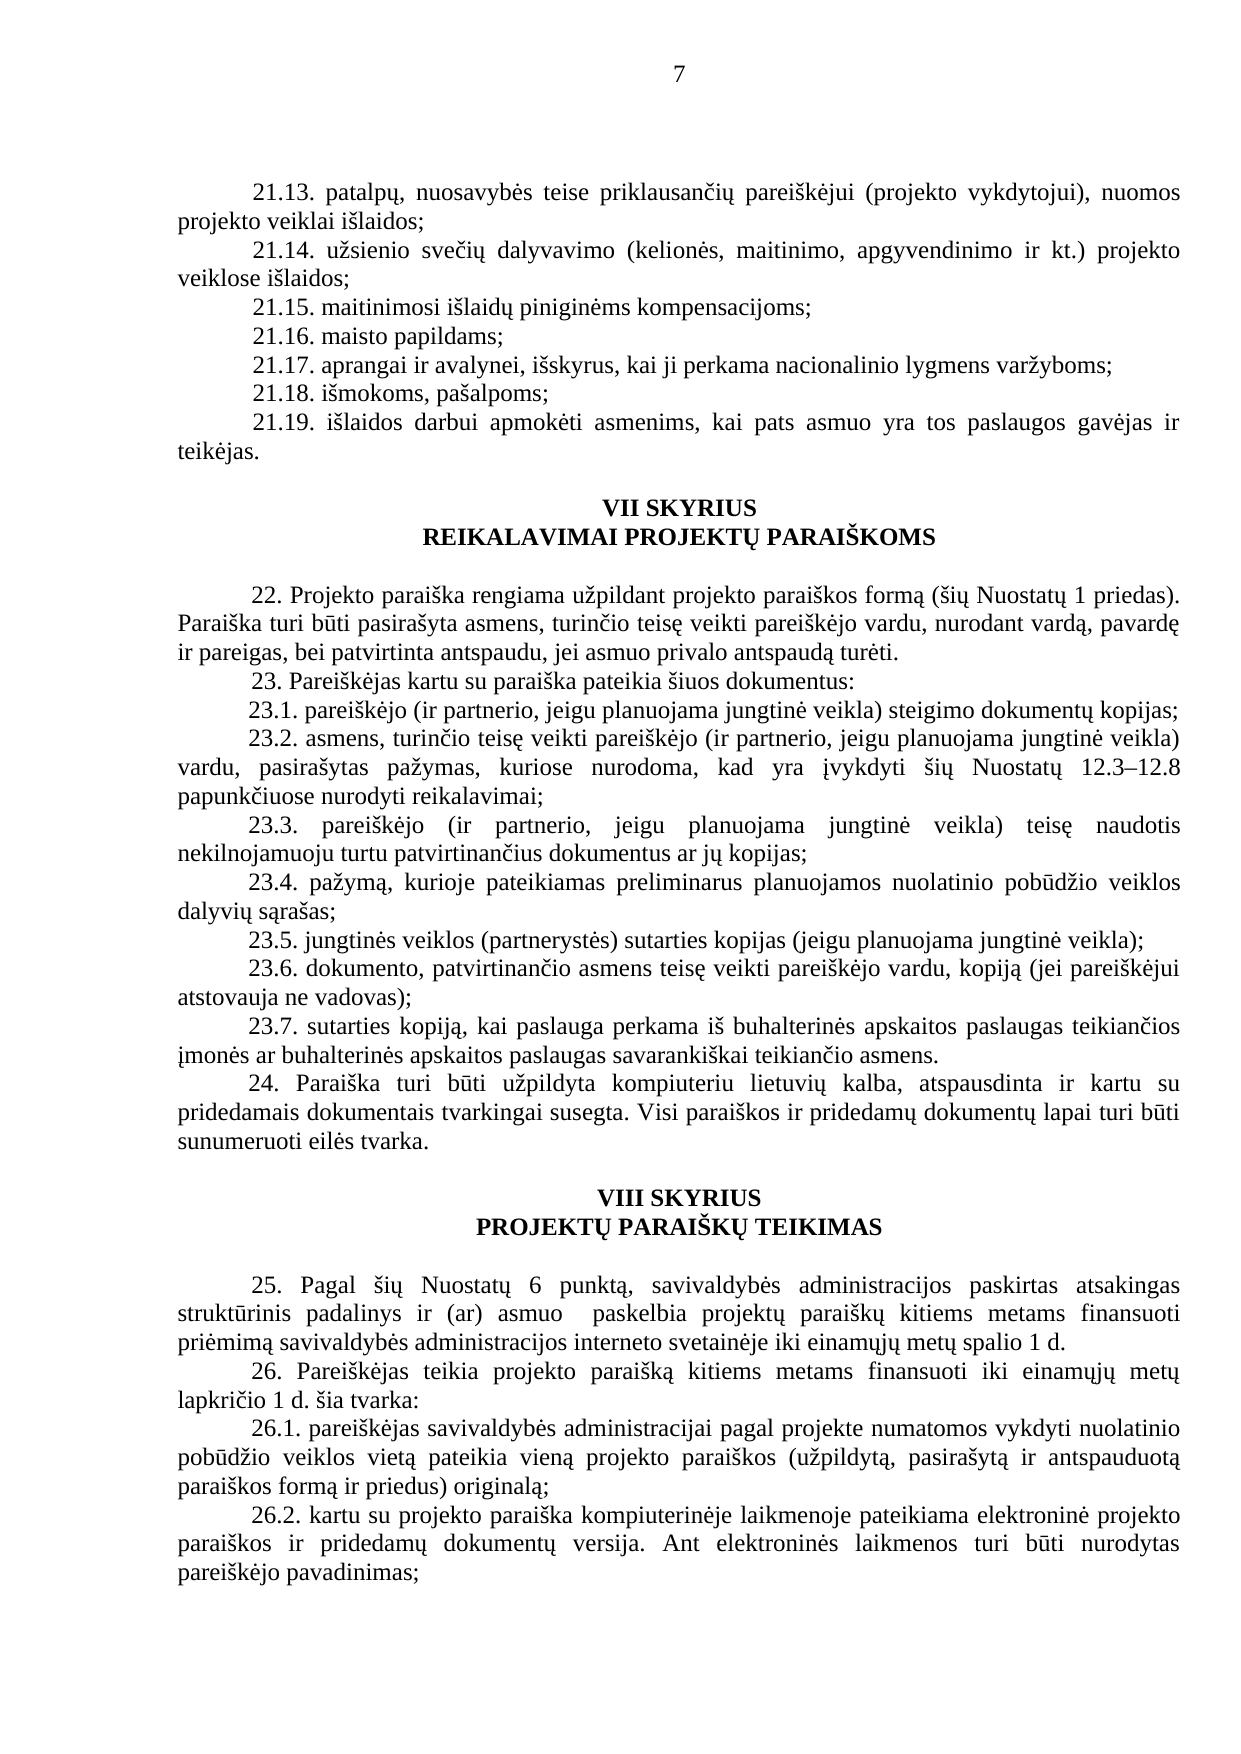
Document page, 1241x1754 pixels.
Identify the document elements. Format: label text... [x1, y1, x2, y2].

text 21.13. patalpų, nuosavybės teise priklausančių pareiškėjui (projekto vykdytojui), nuomos projekto veiklai išlaidos; [177, 177, 1181, 235]
text 25. Pagal šių Nuostatų 6 punktą, savivaldybės administracijos paskirtas atsakingas struktūrinis padalinys ir (ar) asmuo paskelbia projektų paraiškų kitiems metams finansuoti priėmimą savivaldybės administracijos interneto svetainėje iki einamųjų metų spalio 1 d. [177, 1270, 1181, 1356]
text 26.2. kartu su projekto paraiška kompiuterinėje laikmenoje pateikiama elektroninė projekto paraiškos ir pridedamų dokumentų versija. Ant elektroninės laikmenos turi būti nurodytas pareiškėjo pavadinimas; [177, 1500, 1181, 1586]
text 21.17. aprangai ir avalynei, išskyrus, kai ji perkama nacionalinio lygmens varžyboms; [177, 350, 1181, 378]
text 21.15. maitinimosi išlaidų piniginėms kompensacijoms; [177, 292, 1181, 321]
text 23. Pareiškėjas kartu su paraiška pateikia šiuos dokumentus: [177, 666, 1181, 695]
text 23.6. dokumento, patvirtinančio asmens teisę veikti pareiškėjo vardu, kopiją (jei pareiškėjui atstovauja ne vadovas); [177, 953, 1181, 1011]
text 21.19. išlaidos darbui apmokėti asmenims, kai pats asmuo yra tos paslaugos gavėjas ir teikėjas. [177, 407, 1181, 465]
text 23.2. asmens, turinčio teisę veikti pareiškėjo (ir partnerio, jeigu planuojama jungtinė veikla) vardu, pasirašytas pažymas, kuriose nurodoma, kad yra įvykdyti šių Nuostatų 12.3–12.8 papunkčiuose nurodyti reikalavimai; [177, 723, 1181, 810]
text 23.1. pareiškėjo (ir partnerio, jeigu planuojama jungtinė veikla) steigimo dokumentų kopijas; [177, 695, 1181, 723]
text 26.1. pareiškėjas savivaldybės administracijai pagal projekte numatomos vykdyti nuolatinio pobūdžio veiklos vietą pateikia vieną projekto paraiškos (užpildytą, pasirašytą ir antspauduotą paraiškos formą ir priedus) originalą; [177, 1413, 1181, 1500]
text VII SKYRIUS [177, 493, 1181, 522]
text VIII SKYRIUS [177, 1183, 1181, 1212]
text 23.5. jungtinės veiklos (partnerystės) sutarties kopijas (jeigu planuojama jungtinė veikla); [177, 925, 1181, 953]
text REIKALAVIMAI PROJEKTŲ PARAIŠKOMS [177, 522, 1181, 551]
text 21.18. išmokoms, pašalpoms; [177, 378, 1181, 407]
text 23.7. sutarties kopiją, kai paslauga perkama iš buhalterinės apskaitos paslaugas teikiančios įmonės ar buhalterinės apskaitos paslaugas savarankiškai teikiančio asmens. [177, 1011, 1181, 1068]
text 23.4. pažymą, kurioje pateikiamas preliminarus planuojamos nuolatinio pobūdžio veiklos dalyvių sąrašas; [177, 867, 1181, 925]
text 21.16. maisto papildams; [177, 321, 1181, 350]
text 24. Paraiška turi būti užpildyta kompiuteriu lietuvių kalba, atspausdinta ir kartu su pridedamais dokumentais tvarkingai susegta. Visi paraiškos ir pridedamų dokumentų lapai turi būti sunumeruoti eilės tvarka. [177, 1068, 1181, 1155]
text PROJEKTŲ PARAIŠKŲ TEIKIMAS [177, 1212, 1181, 1241]
text 21.14. užsienio svečių dalyvavimo (kelionės, maitinimo, apgyvendinimo ir kt.) projekto veiklose išlaidos; [177, 235, 1181, 292]
text 26. Pareiškėjas teikia projekto paraišką kitiems metams finansuoti iki einamųjų metų lapkričio 1 d. šia tvarka: [177, 1356, 1181, 1413]
text 23.3. pareiškėjo (ir partnerio, jeigu planuojama jungtinė veikla) teisę naudotis nekilnojamuoju turtu patvirtinančius dokumentus ar jų kopijas; [177, 810, 1181, 867]
text 22. Projekto paraiška rengiama užpildant projekto paraiškos formą (šių Nuostatų 1 priedas). Paraiška turi būti pasirašyta asmens, turinčio teisę veikti pareiškėjo vardu, nurodant vardą, pavardę ir pareigas, bei patvirtinta antspaudu, jei asmuo privalo antspaudą turėti. [177, 580, 1181, 666]
